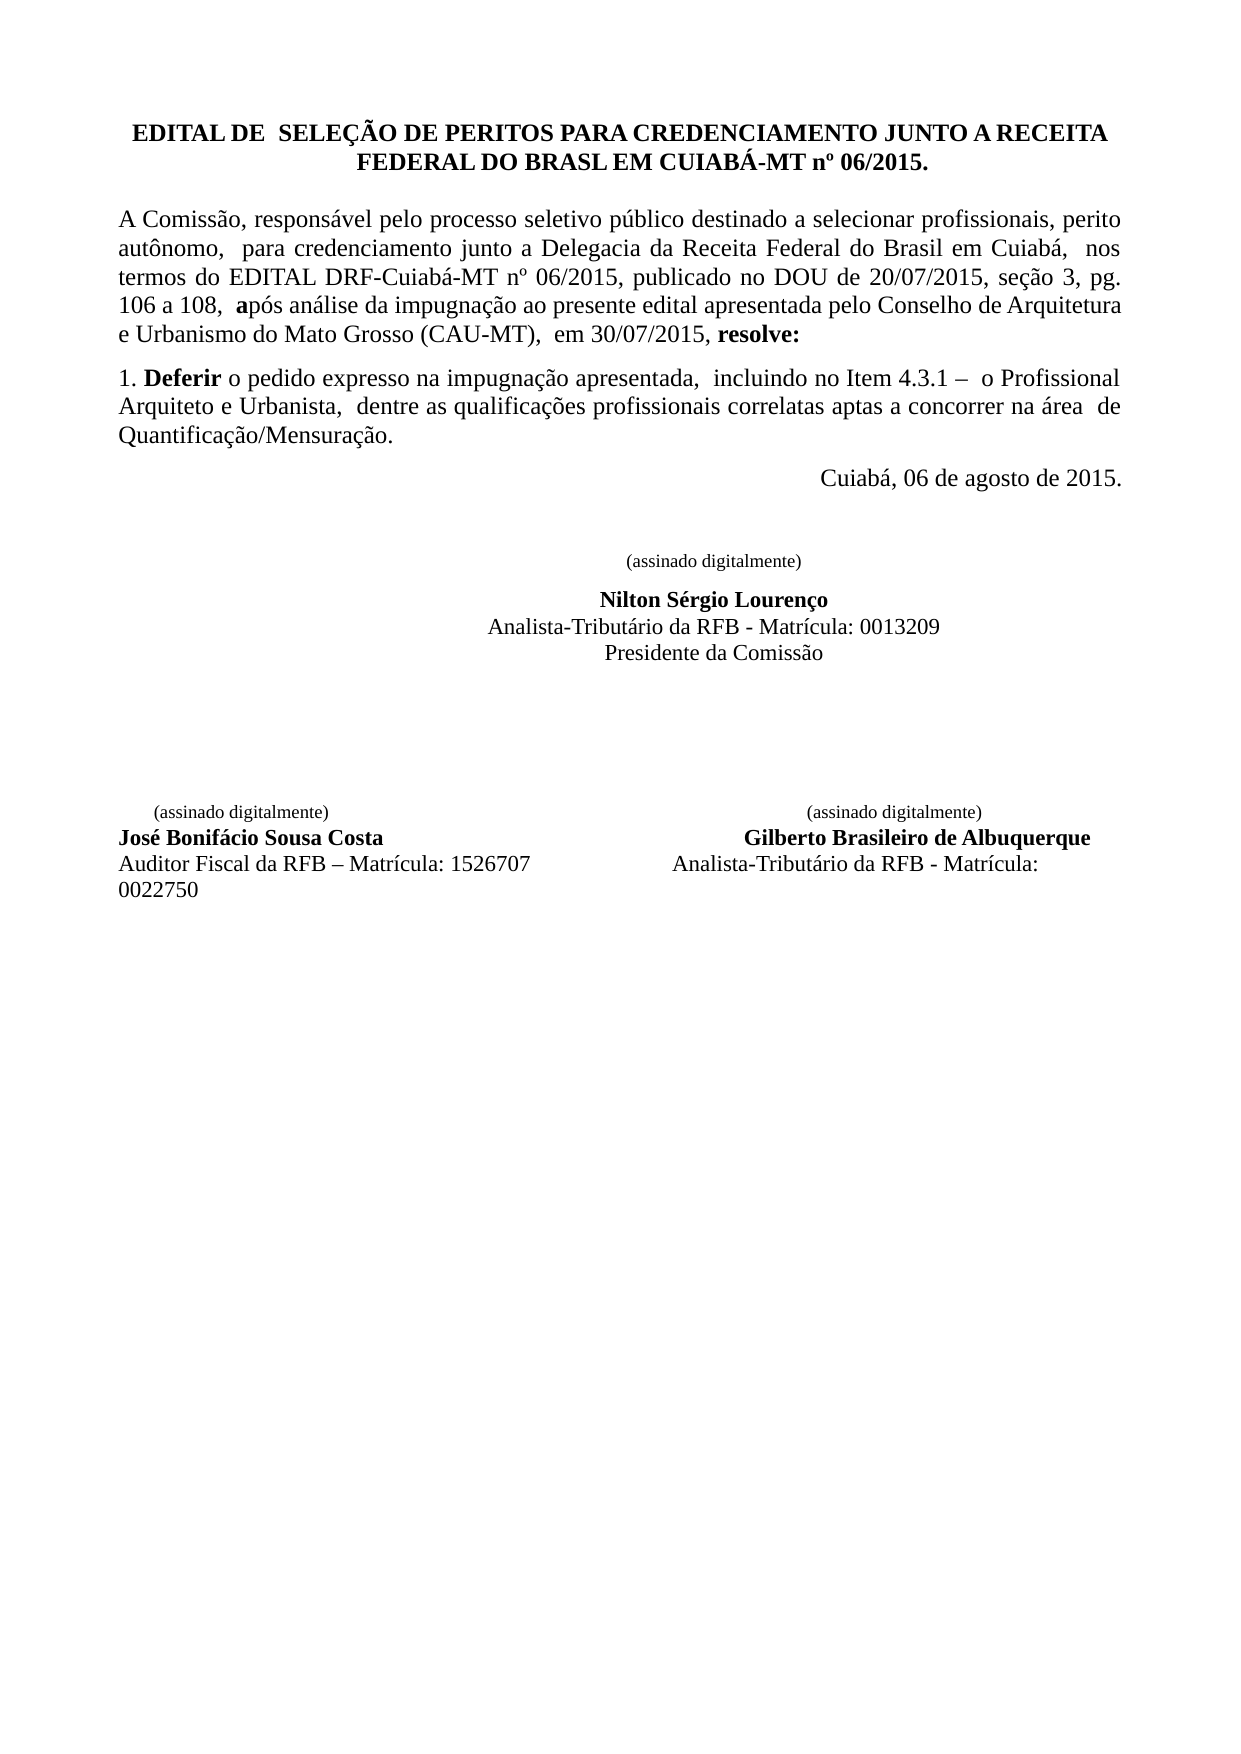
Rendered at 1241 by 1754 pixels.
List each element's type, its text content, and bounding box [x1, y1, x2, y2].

text Cuiabá, 06 de agosto de 2015. [118, 463, 1122, 492]
list Auditor Fiscal da RFB – Matrícula: 1526707 Analista-Tributário da RFB - Matrícula: 0022750 [118, 850, 1122, 903]
list José Bonifácio Sousa Costa Gilberto Brasileiro de Albuquerque [118, 823, 1122, 850]
list Nilton Sérgio Lourenço [268, 586, 1122, 613]
list (assinado digitalmente) [268, 550, 1122, 572]
text 1. Deferir o pedido expresso na impugnação apresentada, incluindo no Item 4.3.1 – o Profissional Arquiteto e Urbanista, dentre as qualificações profissionais correlatas aptas a concorrer na área de Quantificação/Mensuração. [118, 363, 1122, 449]
text A Comissão, responsável pelo processo seletivo público destinado a selecionar profissionais, perito autônomo, para credenciamento junto a Delegacia da Receita Federal do Brasil em Cuiabá, nos termos do EDITAL DRF-Cuiabá-MT nº 06/2015, publicado no DOU de 20/07/2015, seção 3, pg. 106 a 108, após análise da impugnação ao presente edital apresentada pelo Conselho de Arquitetura e Urbanismo do Mato Grosso (CAU-MT), em 30/07/2015, resolve: [118, 204, 1122, 348]
subtitle EDITAL DE SELEÇÃO DE PERITOS PARA CREDENCIAMENTO JUNTO A RECEITA FEDERAL DO BRASL EM CUIABÁ-MT nº 06/2015. [118, 118, 1122, 176]
list Presidente da Comissão [268, 639, 1122, 665]
list (assinado digitalmente) (assinado digitalmente) [153, 797, 1122, 823]
list Analista-Tributário da RFB - Matrícula: 0013209 [268, 613, 1122, 639]
